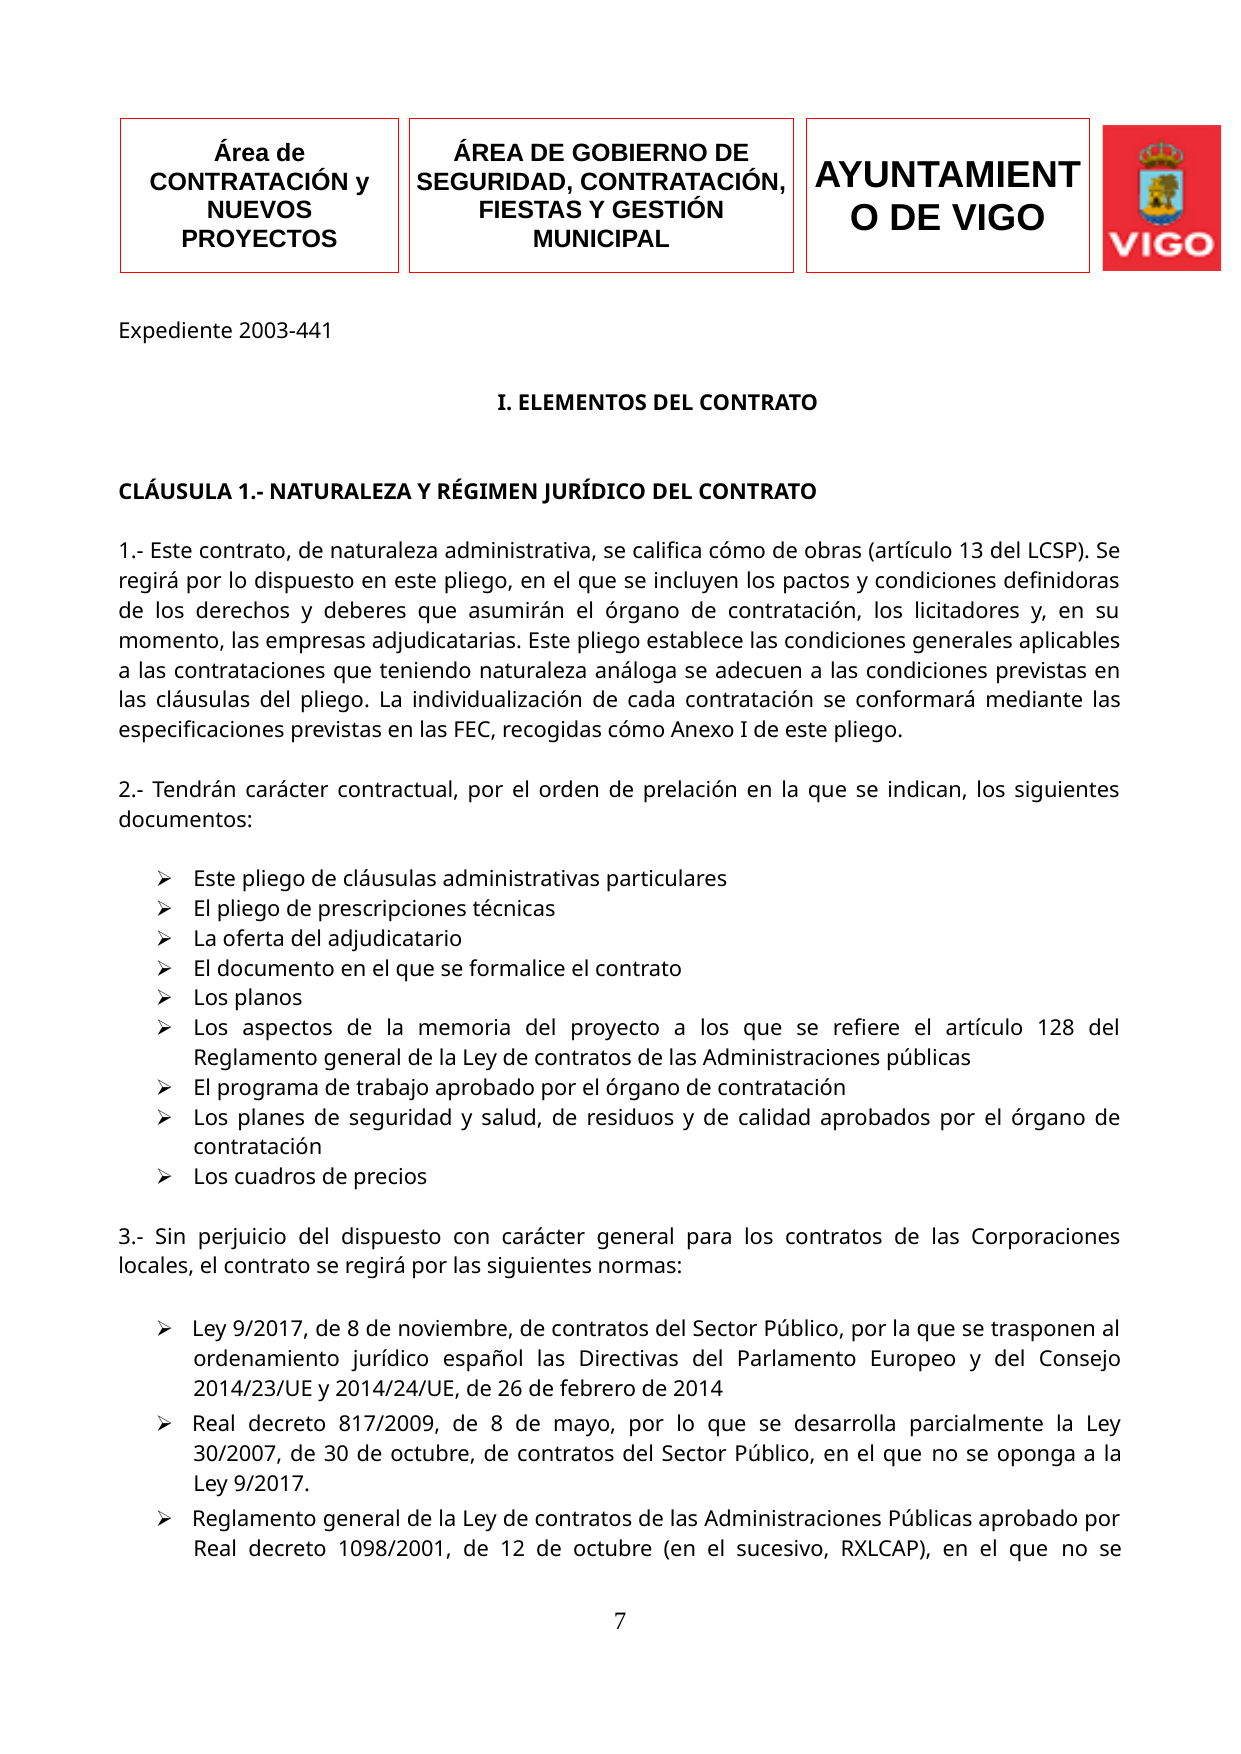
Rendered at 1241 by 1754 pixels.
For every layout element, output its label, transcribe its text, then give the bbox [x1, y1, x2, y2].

text CLÁUSULA 1.- NATURALEZA Y RÉGIMEN JURÍDICO DEL CONTRATO [118, 476, 1122, 506]
text 3.- Sin perjuicio del dispuesto con carácter general para los contratos de las Corporaciones locales, el contrato se regirá por las siguientes normas: [118, 1221, 1122, 1280]
list Real decreto 817/2009, de 8 de mayo, por lo que se desarrolla parcialmente la Ley 30/2007, de 30 de octubre, de contratos del Sector Público, en el que no se oponga a la Ley 9/2017. [156, 1408, 1122, 1497]
text 2.- Tendrán carácter contractual, por el orden de prelación en la que se indican, los siguientes documentos: [118, 774, 1122, 833]
picture [1102, 125, 1222, 271]
list Este pliego de cláusulas administrativas particulares [156, 863, 1122, 893]
list La oferta del adjudicatario [156, 923, 1122, 952]
list Los aspectos de la memoria del proyecto a los que se refiere el artículo 128 del Reglamento general de la Ley de contratos de las Administraciones públicas [156, 1012, 1122, 1072]
list El pliego de prescripciones técnicas [156, 893, 1122, 923]
list El programa de trabajo aprobado por el órgano de contratación [156, 1072, 1122, 1101]
text 1.- Este contrato, de naturaleza administrativa, se califica cómo de obras (artículo 13 del LCSP). Se regirá por lo dispuesto en este pliego, en el que se incluyen los pactos y condiciones definidoras de los derechos y deberes que asumirán el órgano de contratación, los licitadores y, en su momento, las empresas adjudicatarias. Este pliego establece las condiciones generales aplicables a las contrataciones que teniendo naturaleza análoga se adecuen a las condiciones previstas en las cláusulas del pliego. La individualización de cada contratación se conformará mediante las especificaciones previstas en las FEC, recogidas cómo Anexo I de este pliego. [118, 535, 1122, 744]
list El documento en el que se formalice el contrato [156, 952, 1122, 982]
text I. ELEMENTOS DEL CONTRATO [193, 386, 1122, 416]
list Reglamento general de la Ley de contratos de las Administraciones Públicas aprobado por Real decreto 1098/2001, de 12 de octubre (en el sucesivo, RXLCAP), en el que no se [156, 1503, 1122, 1563]
list Los planos [156, 982, 1122, 1012]
list Ley 9/2017, de 8 de noviembre, de contratos del Sector Público, por la que se trasponen al ordenamiento jurídico español las Directivas del Parlamento Europeo y del Consejo 2014/23/UE y 2014/24/UE, de 26 de febrero de 2014 [156, 1313, 1122, 1402]
list Los planes de seguridad y salud, de residuos y de calidad aprobados por el órgano de contratación [156, 1101, 1122, 1161]
list Los cuadros de precios [156, 1161, 1122, 1191]
